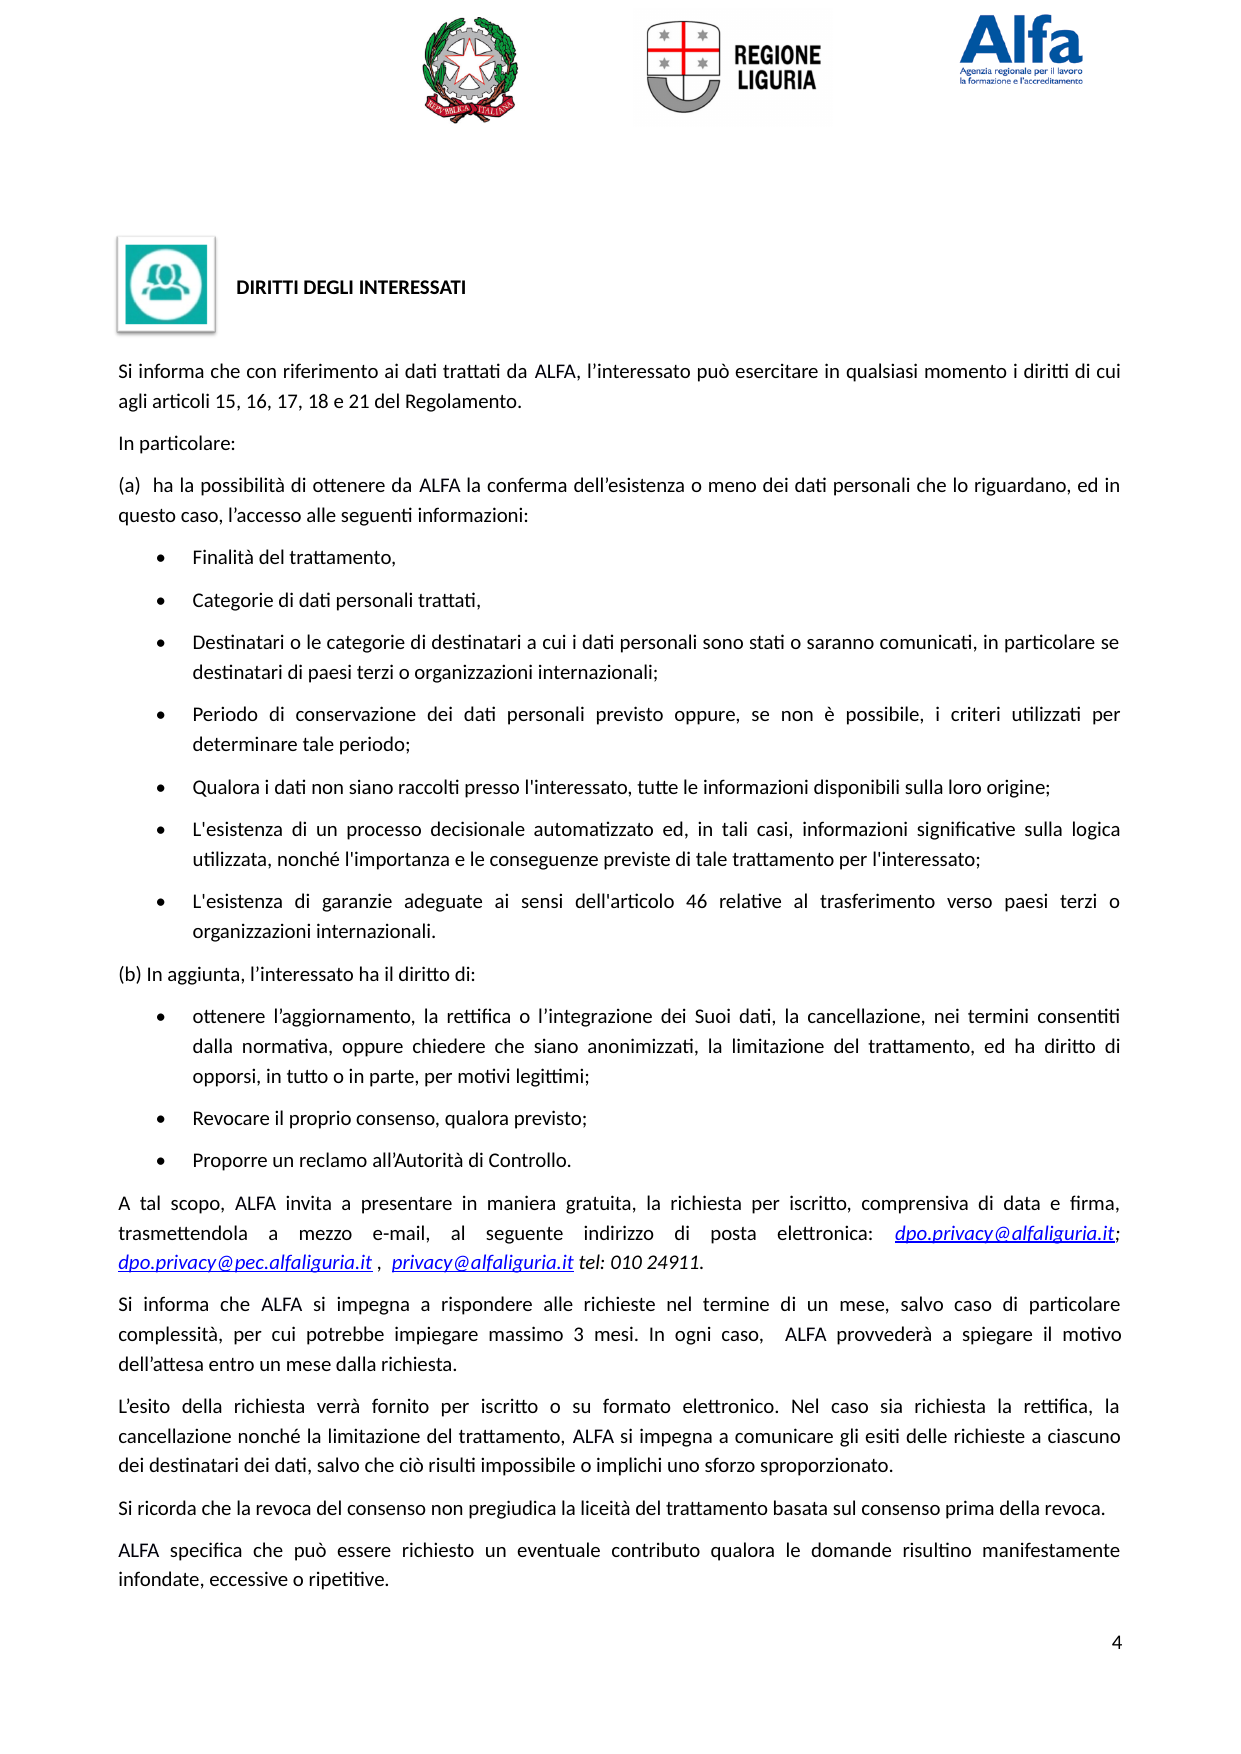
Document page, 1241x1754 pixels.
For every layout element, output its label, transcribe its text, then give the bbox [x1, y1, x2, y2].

text Si informa che con riferimento ai dati trattati da ALFA, l’interessato può esercitare in qualsiasi momento i diritti di cui agli articoli 15, 16, 17, 18 e 21 del Regolamento. [118, 358, 1122, 414]
picture [959, 14, 1083, 84]
text • ottenere l’aggiornamento, la rettifica o l’integrazione dei Suoi dati, la cancellazione, nei termini consentiti dalla normativa, oppure chiedere che siano anonimizzati, la limitazione del trattamento, ed ha diritto di opporsi, in tutto o in parte, per motivi legittimi; [155, 1003, 1122, 1088]
text • Categorie di dati personali trattati, [155, 587, 1122, 612]
text Si ricorda che la revoca del consenso non pregiudica la liceità del trattamento basata sul consenso prima della revoca. [118, 1495, 1122, 1520]
text (b) In aggiunta, l’interessato ha il diritto di: [118, 961, 1122, 986]
text L’esito della richiesta verrà fornito per iscritto o su formato elettronico. Nel caso sia richiesta la rettifica, la cancellazione nonché la limitazione del trattamento, ALFA si impegna a comunicare gli esiti delle richieste a ciascuno dei destinatari dei dati, salvo che ciò risulti impossibile o implichi uno sforzo sproporzionato. [118, 1393, 1122, 1478]
text ALFA specifica che può essere richiesto un eventuale contributo qualora le domande risultino manifestamente infondate, eccessive o ripetitive. [118, 1537, 1122, 1592]
text • L'esistenza di garanzie adeguate ai sensi dell'articolo 46 relative al trasferimento verso paesi terzi o organizzazioni internazionali. [155, 888, 1122, 944]
text Si informa che ALFA si impegna a rispondere alle richieste nel termine di un mese, salvo caso di particolare complessità, per cui potrebbe impiegare massimo 3 mesi. In ogni caso, ALFA provvederà a spiegare il motivo dell’attesa entro un mese dalla richiesta. [118, 1292, 1122, 1376]
text DIRITTI DEGLI INTERESSATI [236, 274, 1122, 299]
picture [110, 231, 221, 340]
text • Revocare il proprio consenso, qualora previsto; [155, 1105, 1122, 1131]
text (a) ha la possibilità di ottenere da ALFA la conferma dell’esistenza o meno dei dati personali che lo riguardano, ed in questo caso, l’accesso alle seguenti informazioni: [118, 473, 1122, 528]
picture [416, 17, 523, 124]
text • Proporre un reclamo all’Autorità di Controllo. [155, 1148, 1122, 1173]
picture [632, 8, 833, 127]
text In particolare: [118, 430, 1122, 456]
text • L'esistenza di un processo decisionale automatizzato ed, in tali casi, informazioni significative sulla logica utilizzata, nonché l'importanza e le conseguenze previste di tale trattamento per l'interessato; [155, 816, 1122, 872]
text • Qualora i dati non siano raccolti presso l'interessato, tutte le informazioni disponibili sulla loro origine; [155, 774, 1122, 799]
text A tal scopo, ALFA invita a presentare in maniera gratuita, la richiesta per iscritto, comprensiva di data e firma, trasmettendola a mezzo e-mail, al seguente indirizzo di posta elettronica: dpo.privacy@alfaliguria.it; dpo.privacy@pec.alfaliguria.it , privacy@alfaliguria.it tel: 010 24911. [118, 1190, 1122, 1275]
text • Destinatari o le categorie di destinatari a cui i dati personali sono stati o saranno comunicati, in particolare se destinatari di paesi terzi o organizzazioni internazionali; [155, 629, 1122, 684]
text • Periodo di conservazione dei dati personali previsto oppure, se non è possibile, i criteri utilizzati per determinare tale periodo; [155, 702, 1122, 757]
text • Finalità del trattamento, [155, 544, 1122, 570]
